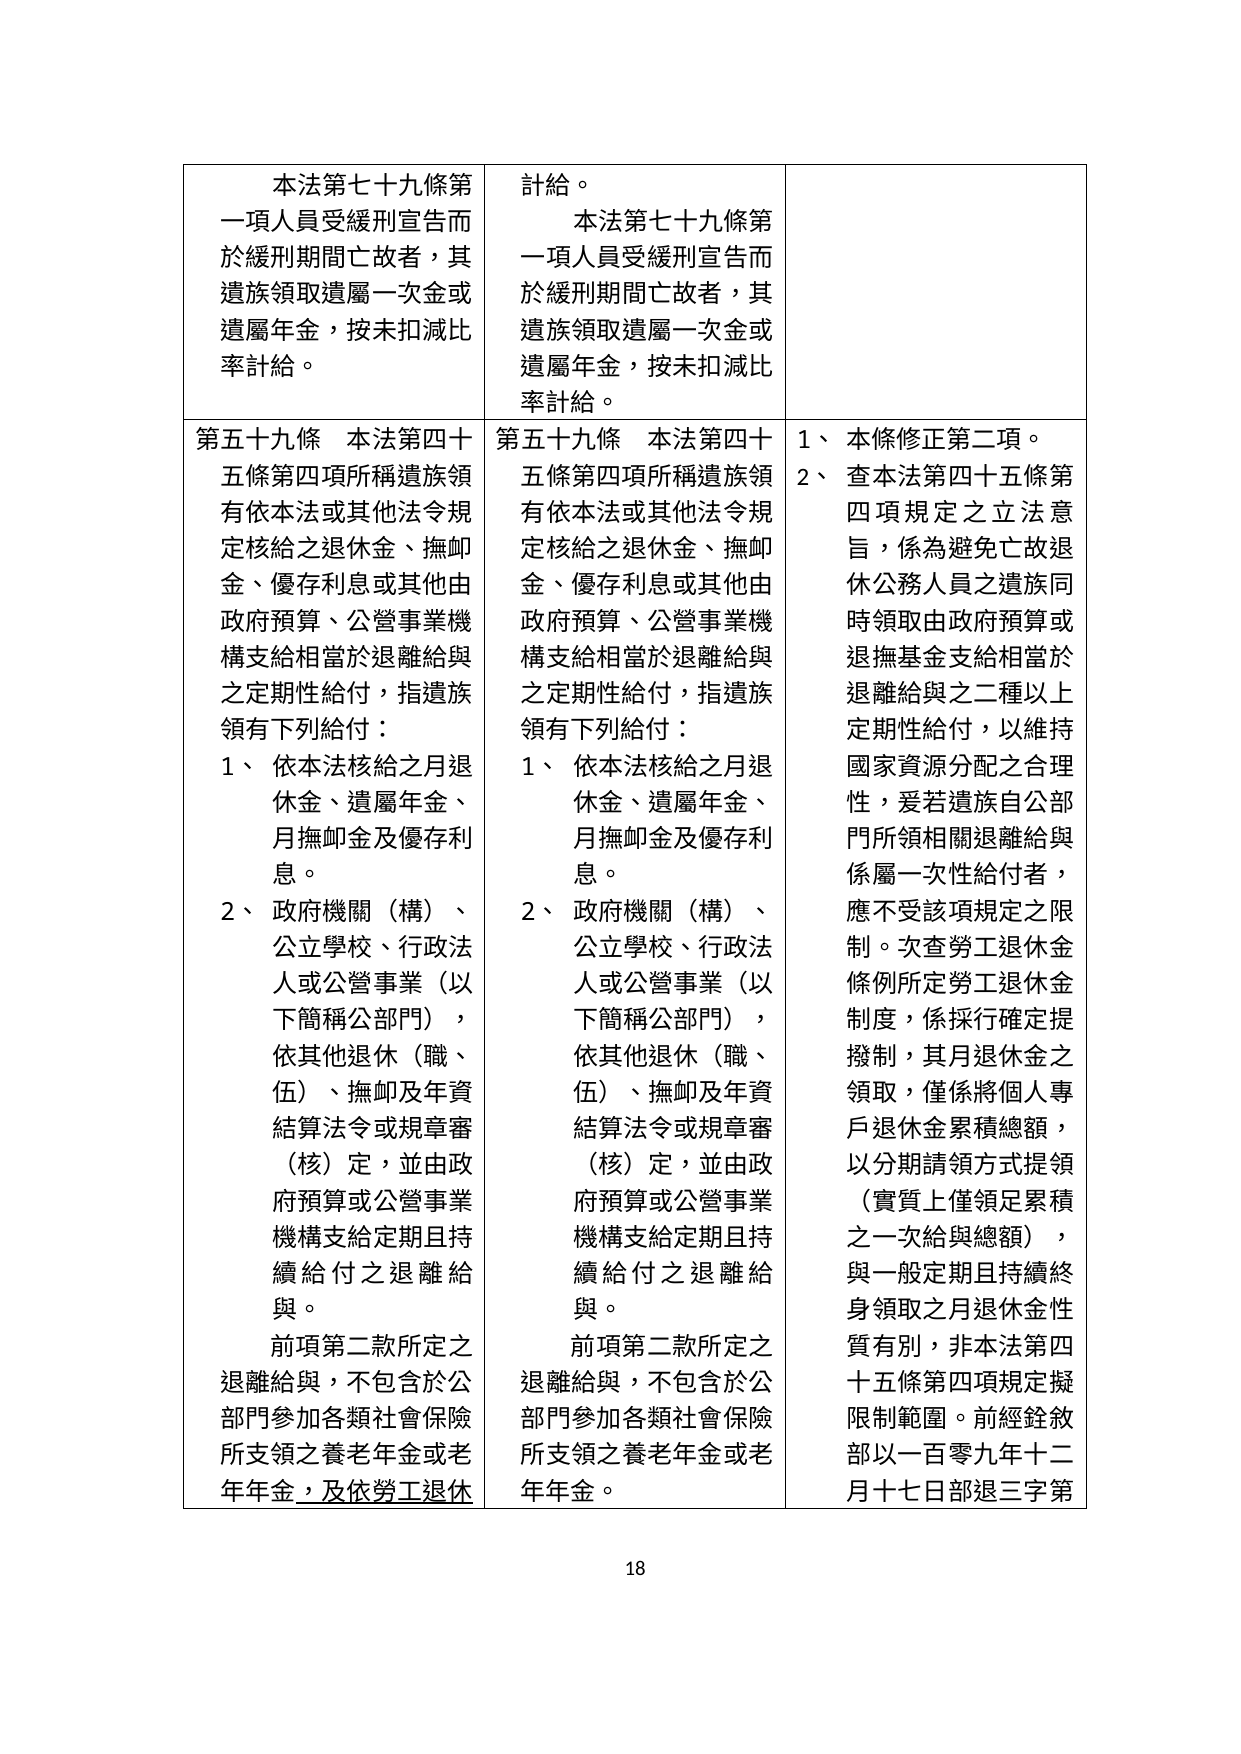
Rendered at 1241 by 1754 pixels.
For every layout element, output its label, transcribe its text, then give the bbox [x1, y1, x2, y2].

table_cell 第五十九條 本法第四十五條第四項所稱遺族領有依本法或其他法令規定核給之退休金、撫卹金、優存利息或其他由政府預算、公營事業機構支給相當於退離給與之定期性給付，指遺族領有下列給付： 依本法核給之月退休金、遺屬年金、月撫卹金及優存利息。 政府機關（構）、公立學校、行政法人或公營事業（以下簡稱公部門），依其他退休（職、伍）、撫卹及年資結算法令或規章審（核）定，並由政府預算或公營事業機構支給定期且持續給付之退離給與。 前項第二款所定之退離給與，不包含於公部門參加各類社會保險所支領之養老年金或老年年金，及依勞工退休 [184, 420, 484, 1507]
table_cell 計給。 本法第七十九條第一項人員受緩刑宣告而於緩刑期間亡故者，其遺族領取遺屬一次金或遺屬年金，按未扣減比率計給。 [485, 165, 785, 419]
table_cell 本法第七十九條第一項人員受緩刑宣告而於緩刑期間亡故者，其遺族領取遺屬一次金或遺屬年金，按未扣減比率計給。 [184, 165, 484, 419]
table_cell 第五十九條 本法第四十五條第四項所稱遺族領有依本法或其他法令規定核給之退休金、撫卹金、優存利息或其他由政府預算、公營事業機構支給相當於退離給與之定期性給付，指遺族領有下列給付： 依本法核給之月退休金、遺屬年金、月撫卹金及優存利息。 政府機關（構）、公立學校、行政法人或公營事業（以下簡稱公部門），依其他退休（職、伍）、撫卹及年資結算法令或規章審（核）定，並由政府預算或公營事業機構支給定期且持續給付之退離給與。 前項第二款所定之退離給與，不包含於公部門參加各類社會保險所支領之養老年金或老年年金。 [485, 420, 785, 1507]
table_cell 本條修正第二項。 查本法第四十五條第四項規定之立法意旨，係為避免亡故退休公務人員之遺族同時領取由政府預算或退撫基金支給相當於退離給與之二種以上定期性給付，以維持國家資源分配之合理性，爰若遺族自公部門所領相關退離給與係屬一次性給付者，應不受該項規定之限制。次查勞工退休金條例所定勞工退休金制度，係採行確定提撥制，其月退休金之領取，僅係將個人專戶退休金累積總額，以分期請領方式提領（實質上僅領足累積之一次給與總額），與一般定期且持續終身領取之月退休金性質有別，非本法第四十五條第四項規定擬限制範圍。前經銓敘部以一百零九年十二月十七日部退三字第 [786, 420, 1086, 1507]
table_cell [786, 165, 1086, 419]
